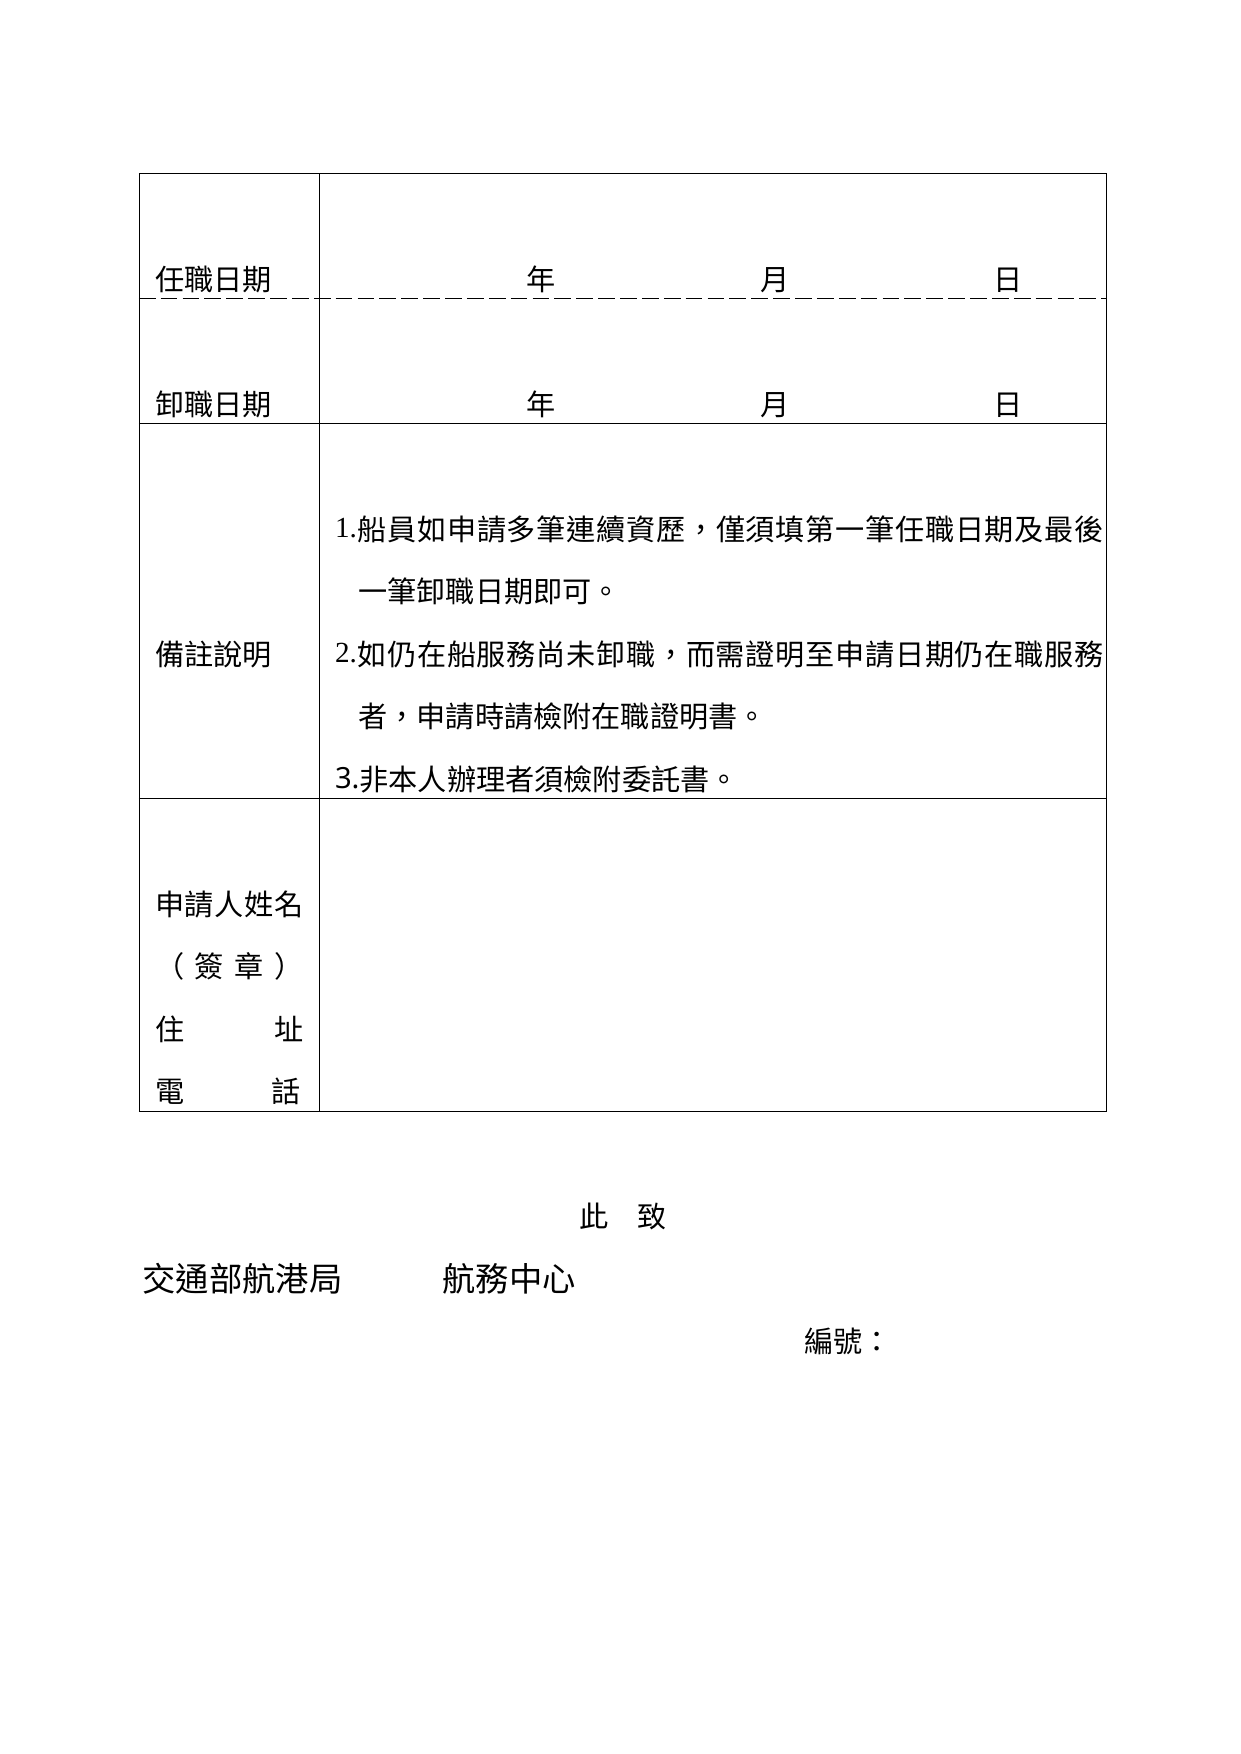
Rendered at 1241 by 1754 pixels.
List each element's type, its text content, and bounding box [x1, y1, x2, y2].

table_cell 卸職日期 [140, 298, 319, 423]
table_cell 年 月 日 [320, 298, 1106, 423]
table_cell 備註說明 [140, 424, 319, 798]
table_cell 年 月 日 [320, 174, 1106, 298]
table_cell 任職日期 [140, 174, 319, 298]
table_cell 此 致 交通部航港局 航務中心 [139, 1112, 1107, 1298]
table_cell 1.船員如申請多筆連續資歷，僅須填第一筆任職日期及最後一筆卸職日期即可。 2.如仍在船服務尚未卸職，而需證明至申請日期仍在職服務者，申請時請檢附在職證明書。 3.非本人辦理者須檢附委託書。 [320, 424, 1106, 798]
table_cell 申請人姓名 （簽章） 住 址 電 話 [140, 799, 319, 1111]
text 編號： [148, 1298, 1110, 1361]
table_cell [320, 799, 1106, 1111]
